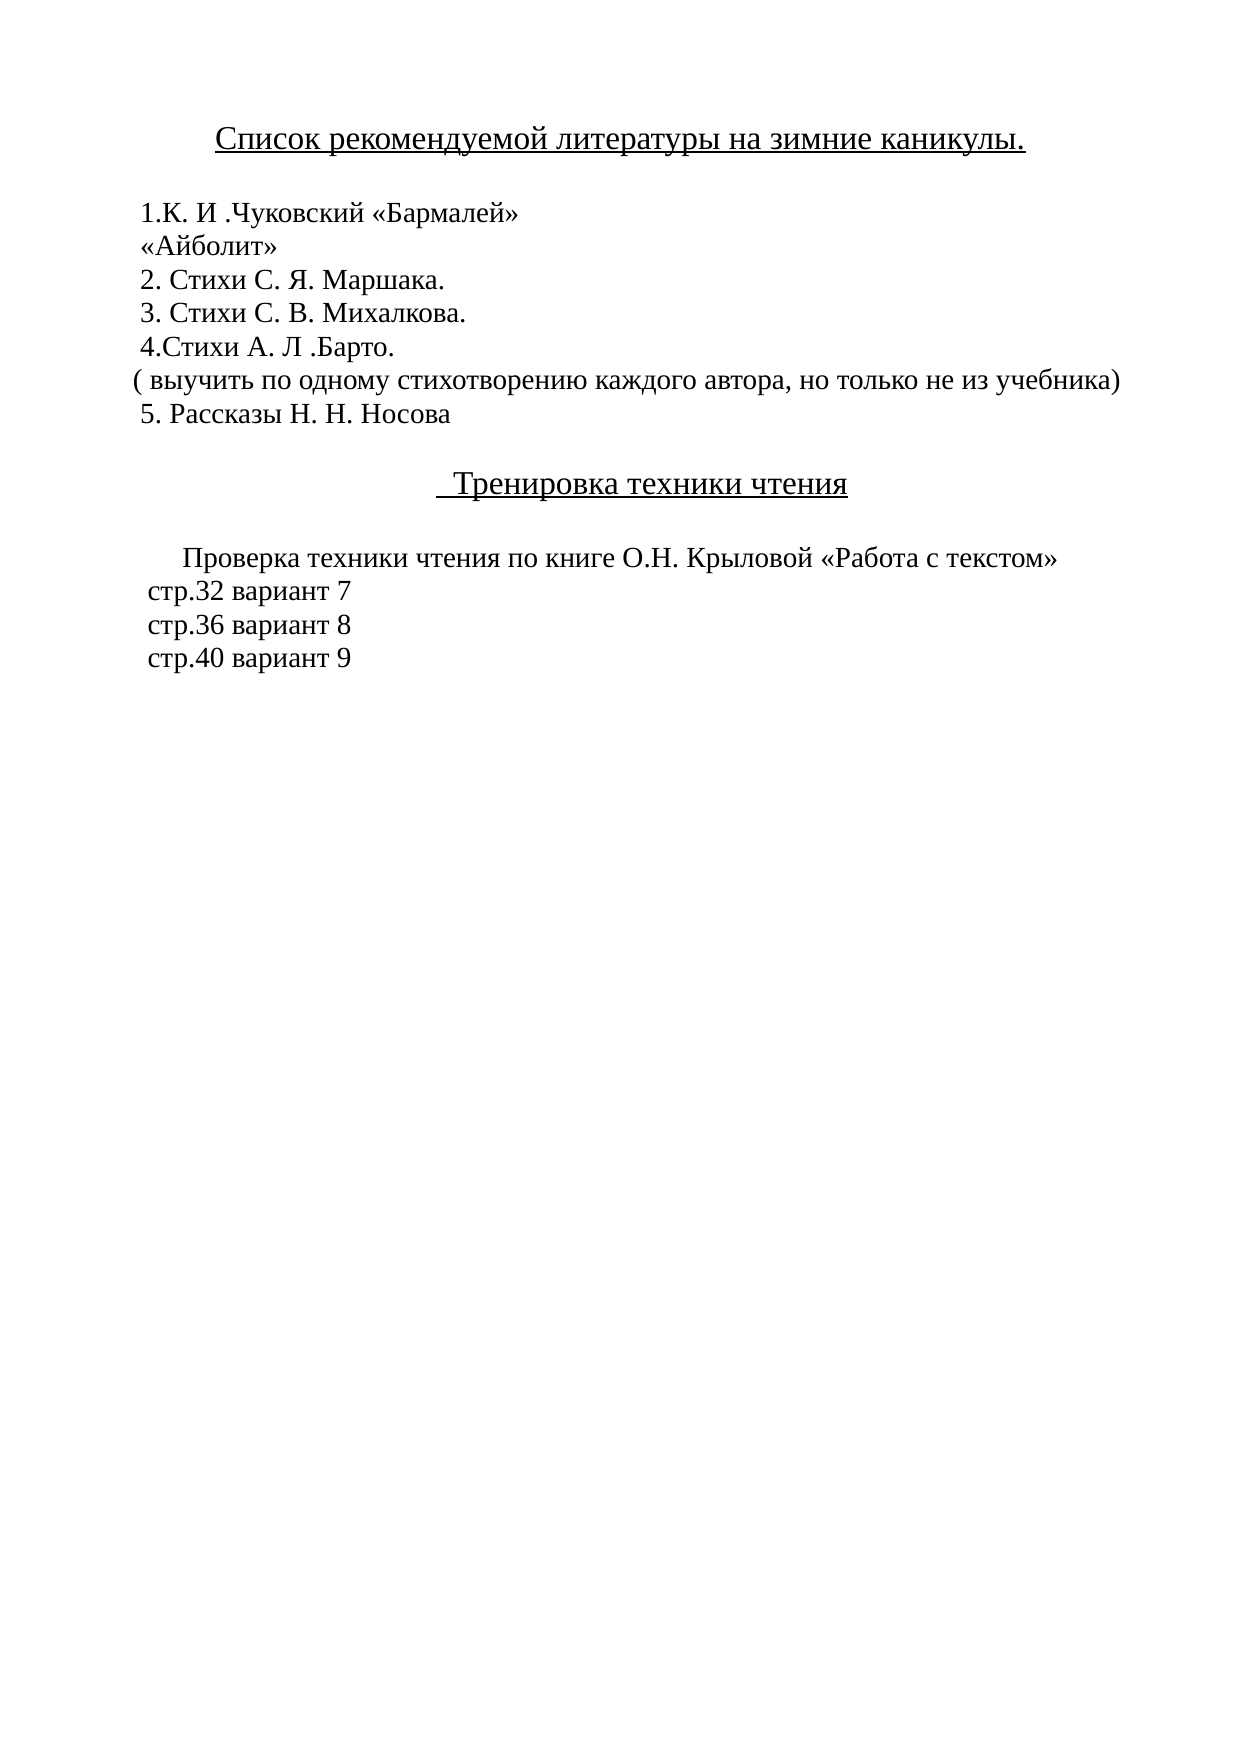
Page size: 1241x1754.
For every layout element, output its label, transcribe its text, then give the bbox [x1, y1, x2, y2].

text «Айболит» [118, 228, 1122, 262]
text Проверка техники чтения по книге О.Н. Крыловой «Работа с текстом» [118, 540, 1122, 573]
text Тренировка техники чтения [118, 463, 1122, 501]
text стр.40 вариант 9 [118, 640, 1122, 674]
text стр.36 вариант 8 [118, 607, 1122, 640]
text ( выучить по одному стихотворению каждого автора, но только не из учебника) [118, 362, 1122, 396]
text Список рекомендуемой литературы на зимние каникулы. [118, 118, 1122, 156]
text 3. Стихи С. В. Михалкова. [118, 295, 1122, 329]
text 5. Рассказы Н. Н. Носова [118, 396, 1122, 429]
text 2. Стихи С. Я. Маршака. [118, 262, 1122, 295]
text 1.К. И .Чуковский «Бармалей» [118, 195, 1122, 228]
text стр.32 вариант 7 [118, 573, 1122, 607]
text 4.Стихи А. Л .Барто. [118, 329, 1122, 362]
